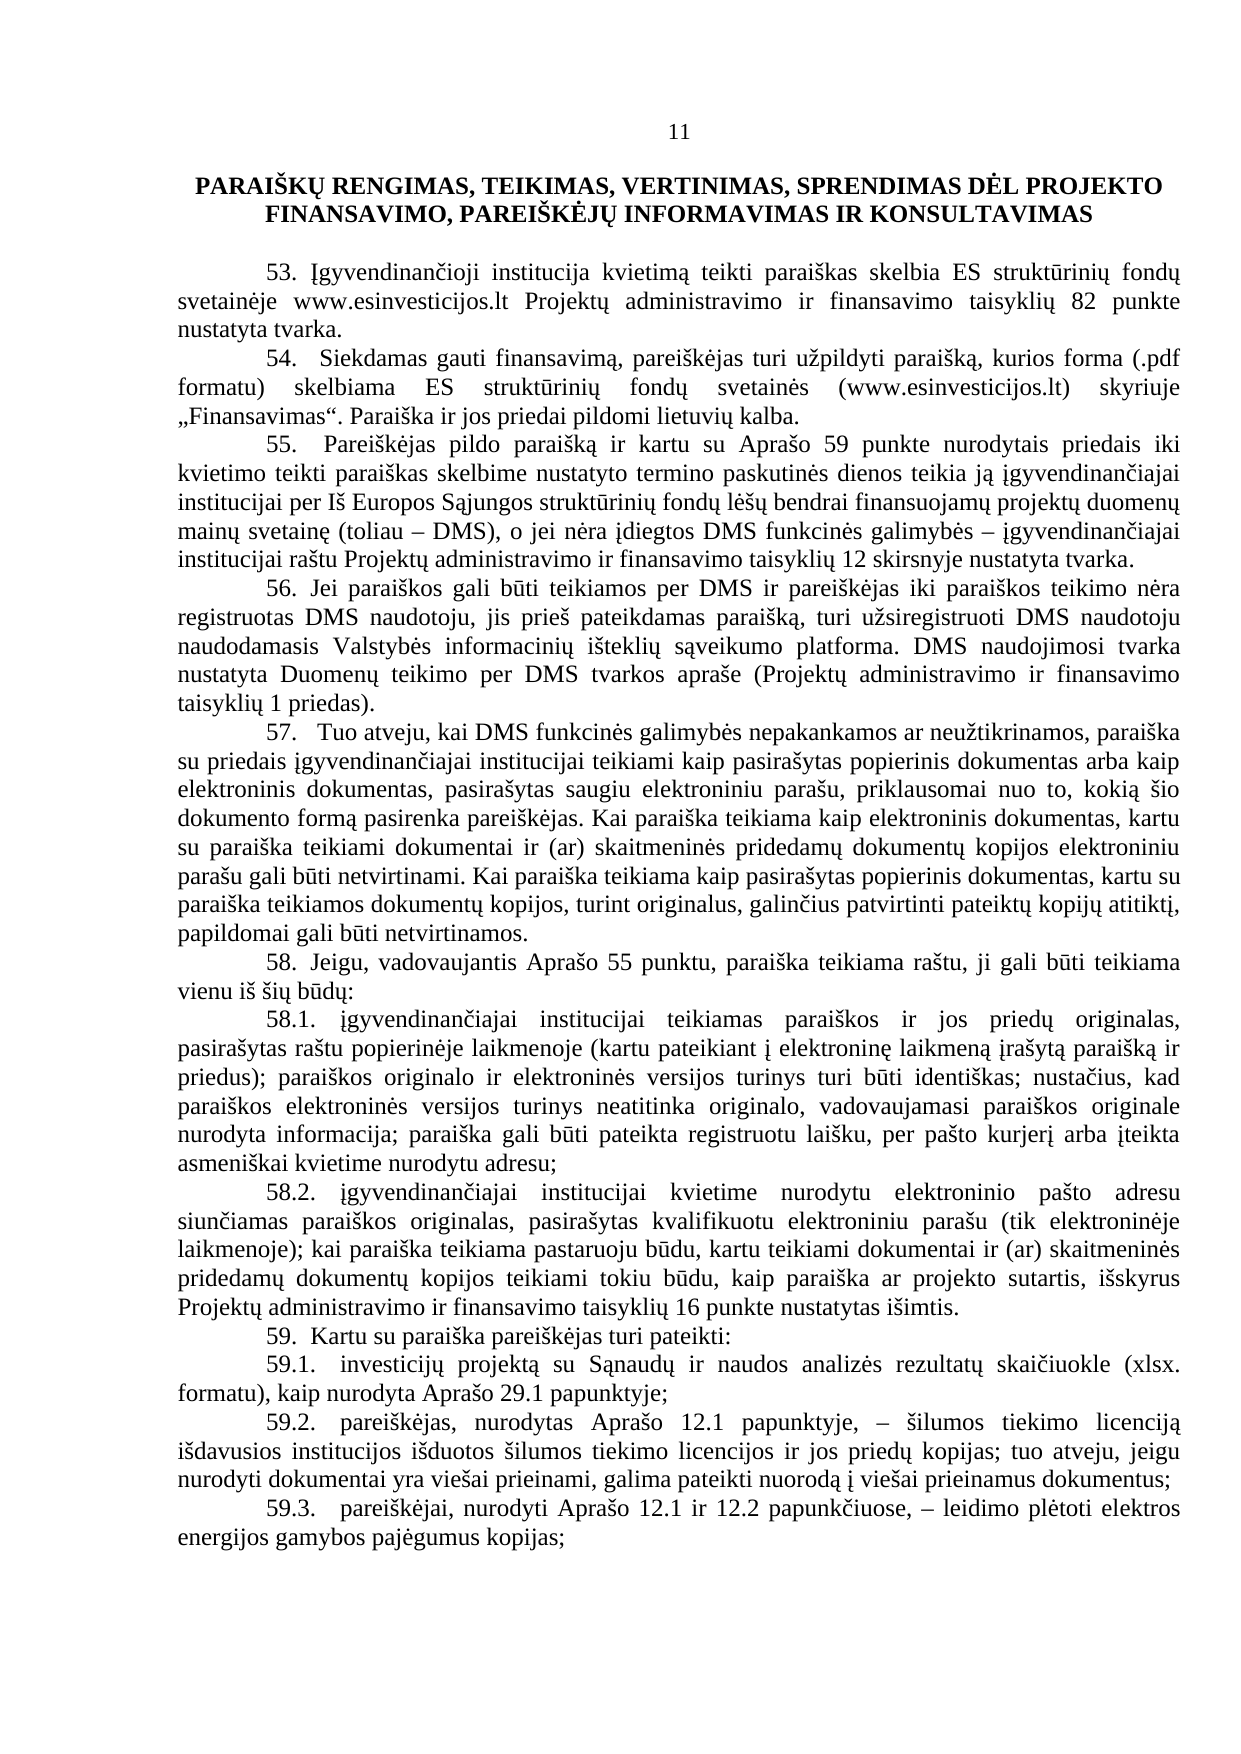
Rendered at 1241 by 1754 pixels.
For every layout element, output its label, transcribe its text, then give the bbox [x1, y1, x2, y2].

text PARAIŠKŲ RENGIMAS, TEIKIMAS, VERTINIMAS, SPRENDIMAS DĖL PROJEKTO FINANSAVIMO, PAREIŠKĖJŲ INFORMAVIMAS IR KONSULTAVIMAS [177, 171, 1181, 228]
text 55. Pareiškėjas pildo paraišką ir kartu su Aprašo 59 punkte nurodytais priedais iki kvietimo teikti paraiškas skelbime nustatyto termino paskutinės dienos teikia ją įgyvendinančiajai institucijai per Iš Europos Sąjungos struktūrinių fondų lėšų bendrai finansuojamų projektų duomenų mainų svetainę (toliau – DMS), o jei nėra įdiegtos DMS funkcinės galimybės – įgyvendinančiajai institucijai raštu Projektų administravimo ir finansavimo taisyklių 12 skirsnyje nustatyta tvarka. [177, 429, 1181, 573]
text 59.1. investicijų projektą su Sąnaudų ir naudos analizės rezultatų skaičiuokle (xlsx. formatu), kaip nurodyta Aprašo 29.1 papunktyje; [177, 1349, 1181, 1407]
text 58.1. įgyvendinančiajai institucijai teikiamas paraiškos ir jos priedų originalas, pasirašytas raštu popierinėje laikmenoje (kartu pateikiant į elektroninę laikmeną įrašytą paraišką ir priedus); paraiškos originalo ir elektroninės versijos turinys turi būti identiškas; nustačius, kad paraiškos elektroninės versijos turinys neatitinka originalo, vadovaujamasi paraiškos originale nurodyta informacija; paraiška gali būti pateikta registruotu laišku, per pašto kurjerį arba įteikta asmeniškai kvietime nurodytu adresu; [177, 1004, 1181, 1177]
text 58.2. įgyvendinančiajai institucijai kvietime nurodytu elektroninio pašto adresu siunčiamas paraiškos originalas, pasirašytas kvalifikuotu elektroniniu parašu (tik elektroninėje laikmenoje); kai paraiška teikiama pastaruoju būdu, kartu teikiami dokumentai ir (ar) skaitmeninės pridedamų dokumentų kopijos teikiami tokiu būdu, kaip paraiška ar projekto sutartis, išskyrus Projektų administravimo ir finansavimo taisyklių 16 punkte nustatytas išimtis. [177, 1177, 1181, 1321]
text 53. Įgyvendinančioji institucija kvietimą teikti paraiškas skelbia ES struktūrinių fondų svetainėje www.esinvesticijos.lt Projektų administravimo ir finansavimo taisyklių 82 punkte nustatyta tvarka. [177, 257, 1181, 343]
text 57. Tuo atveju, kai DMS funkcinės galimybės nepakankamos ar neužtikrinamos, paraiška su priedais įgyvendinančiajai institucijai teikiami kaip pasirašytas popierinis dokumentas arba kaip elektroninis dokumentas, pasirašytas saugiu elektroniniu parašu, priklausomai nuo to, kokią šio dokumento formą pasirenka pareiškėjas. Kai paraiška teikiama kaip elektroninis dokumentas, kartu su paraiška teikiami dokumentai ir (ar) skaitmeninės pridedamų dokumentų kopijos elektroniniu parašu gali būti netvirtinami. Kai paraiška teikiama kaip pasirašytas popierinis dokumentas, kartu su paraiška teikiamos dokumentų kopijos, turint originalus, galinčius patvirtinti pateiktų kopijų atitiktį, papildomai gali būti netvirtinamos. [177, 717, 1181, 947]
text 54. Siekdamas gauti finansavimą, pareiškėjas turi užpildyti paraišką, kurios forma (.pdf formatu) skelbiama ES struktūrinių fondų svetainės (www.esinvesticijos.lt) skyriuje „Finansavimas“. Paraiška ir jos priedai pildomi lietuvių kalba. [177, 343, 1181, 429]
text 59. Kartu su paraiška pareiškėjas turi pateikti: [266, 1321, 1181, 1349]
text 59.3. pareiškėjai, nurodyti Aprašo 12.1 ir 12.2 papunkčiuose, – leidimo plėtoti elektros energijos gamybos pajėgumus kopijas; [177, 1493, 1181, 1551]
text 59.2. pareiškėjas, nurodytas Aprašo 12.1 papunktyje, – šilumos tiekimo licenciją išdavusios institucijos išduotos šilumos tiekimo licencijos ir jos priedų kopijas; tuo atveju, jeigu nurodyti dokumentai yra viešai prieinami, galima pateikti nuorodą į viešai prieinamus dokumentus; [177, 1407, 1181, 1493]
text 58. Jeigu, vadovaujantis Aprašo 55 punktu, paraiška teikiama raštu, ji gali būti teikiama vienu iš šių būdų: [177, 947, 1181, 1004]
text 56. Jei paraiškos gali būti teikiamos per DMS ir pareiškėjas iki paraiškos teikimo nėra registruotas DMS naudotoju, jis prieš pateikdamas paraišką, turi užsiregistruoti DMS naudotoju naudodamasis Valstybės informacinių išteklių sąveikumo platforma. DMS naudojimosi tvarka nustatyta Duomenų teikimo per DMS tvarkos apraše (Projektų administravimo ir finansavimo taisyklių 1 priedas). [177, 573, 1181, 717]
